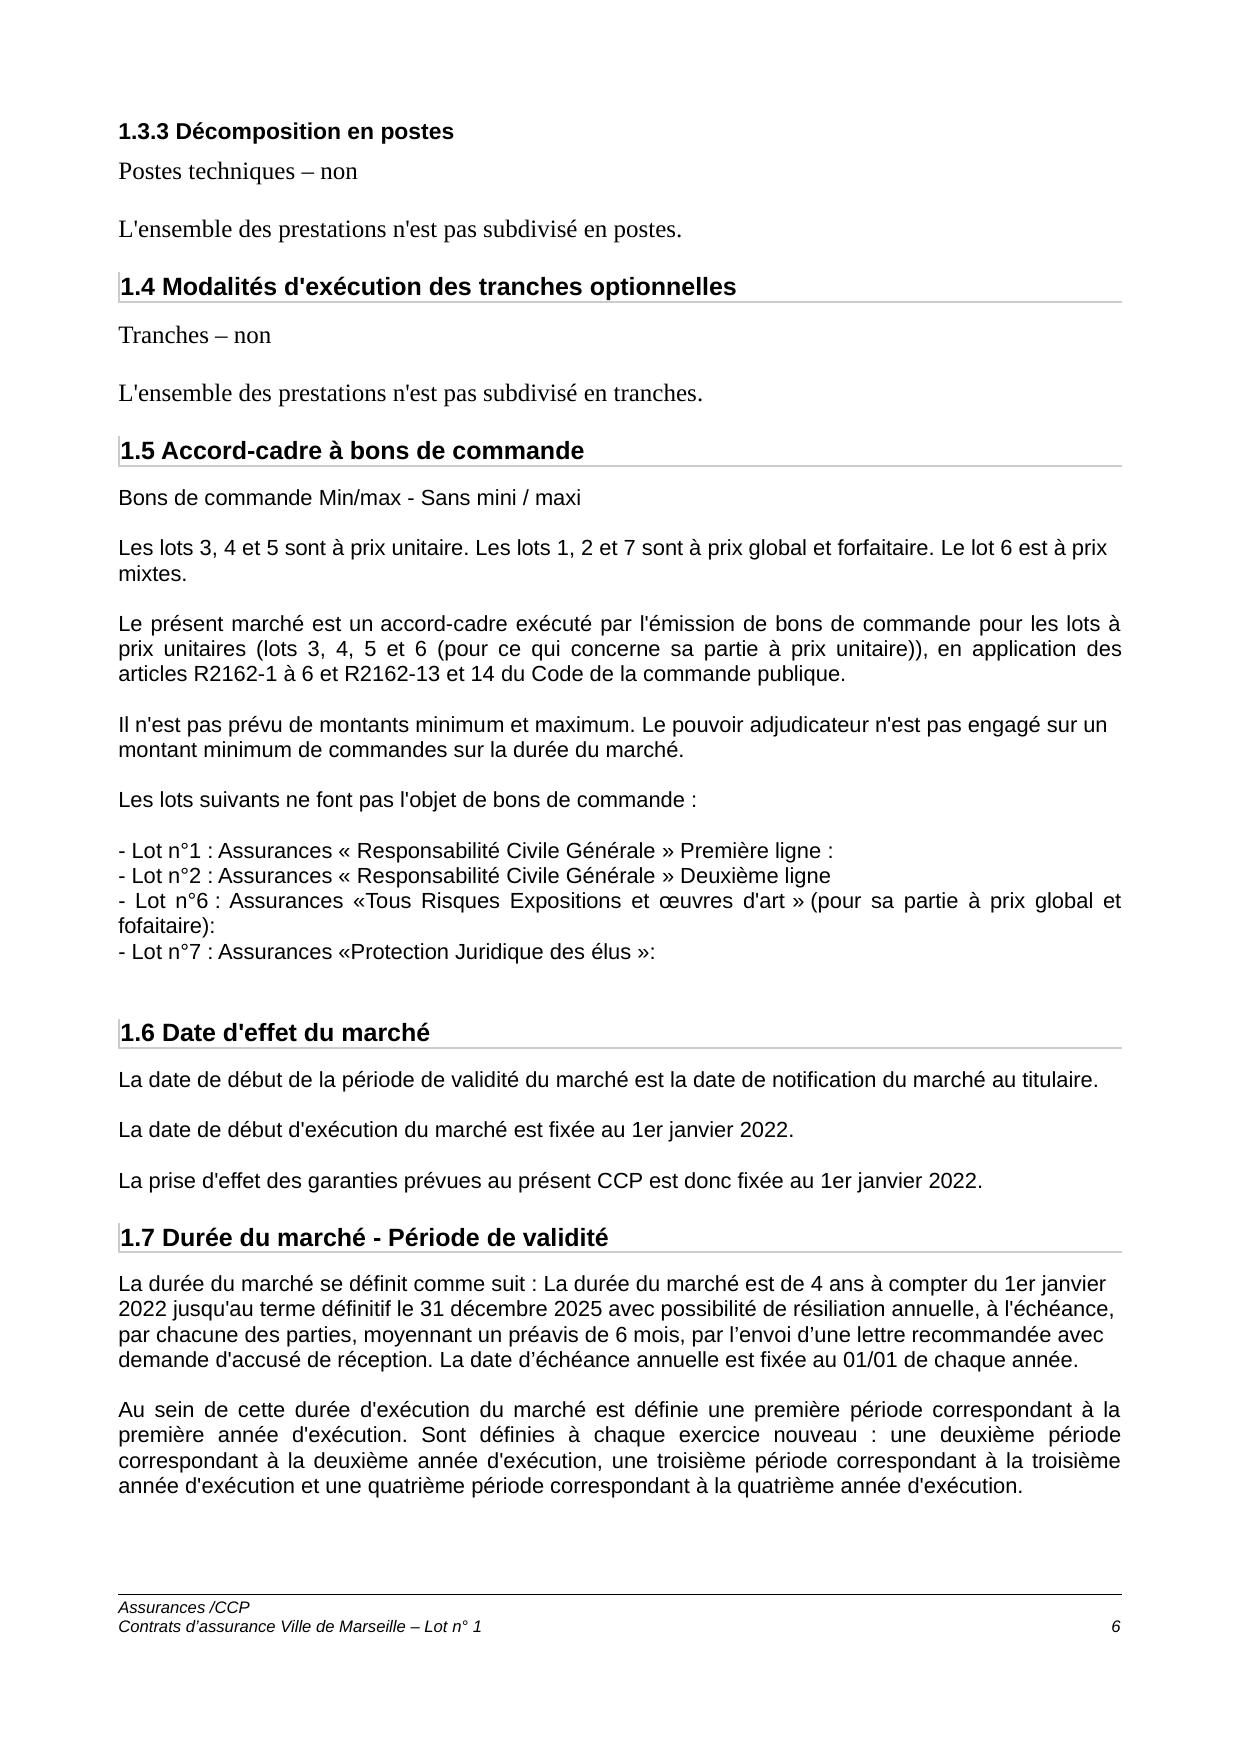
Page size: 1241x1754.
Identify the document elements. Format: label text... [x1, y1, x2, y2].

text Au sein de cette durée d'exécution du marché est définie une première période correspondant à la première année d'exécution. Sont définies à chaque exercice nouveau : une deuxième période correspondant à la deuxième année d'exécution, une troisième période correspondant à la troisième année d'exécution et une quatrième période correspondant à la quatrième année d'exécution. [118, 1397, 1122, 1498]
text L'ensemble des prestations n'est pas subdivisé en tranches. [118, 378, 1122, 407]
text La durée du marché se définit comme suit : La durée du marché est de 4 ans à compter du 1er janvier 2022 jusqu'au terme définitif le 31 décembre 2025 avec possibilité de résiliation annuelle, à l'échéance, par chacune des parties, moyennant un préavis de 6 mois, par l’envoi d’une lettre recommandée avec demande d'accusé de réception. La date d’échéance annuelle est fixée au 01/01 de chaque année. [118, 1271, 1122, 1372]
text Il n'est pas prévu de montants minimum et maximum. Le pouvoir adjudicateur n'est pas engagé sur un montant minimum de commandes sur la durée du marché. [118, 712, 1122, 762]
subtitle 1.6 Date d'effet du marché [118, 1018, 1122, 1047]
text Les lots suivants ne font pas l'objet de bons de commande : [118, 787, 1122, 812]
subtitle 1.5 Accord-cadre à bons de commande [120, 436, 1122, 465]
text La date de début de la période de validité du marché est la date de notification du marché au titulaire. [118, 1067, 1122, 1092]
text - Lot n°6 : Assurances «Tous Risques Expositions et œuvres d'art » (pour sa partie à prix global et fofaitaire): [118, 888, 1122, 938]
text Les lots 3, 4 et 5 sont à prix unitaire. Les lots 1, 2 et 7 sont à prix global et forfaitaire. Le lot 6 est à prix mixtes. [118, 535, 1122, 586]
text Bons de commande Min/max - Sans mini / maxi [118, 485, 1122, 510]
subtitle 1.7 Durée du marché - Période de validité [118, 1222, 1122, 1251]
text La date de début d'exécution du marché est fixée au 1er janvier 2022. [118, 1117, 1122, 1143]
text La prise d'effet des garanties prévues au présent CCP est donc fixée au 1er janvier 2022. [118, 1168, 1122, 1193]
text Le présent marché est un accord-cadre exécuté par l'émission de bons de commande pour les lots à prix unitaires (lots 3, 4, 5 et 6 (pour ce qui concerne sa partie à prix unitaire)), en application des articles R2162-1 à 6 et R2162-13 et 14 du Code de la commande publique. [118, 611, 1122, 686]
text - Lot n°7 : Assurances «Protection Juridique des élus »: [118, 938, 1122, 964]
subtitle 1.3.3 Décomposition en postes [118, 118, 1122, 144]
text Tranches – non [118, 321, 1122, 349]
text - Lot n°2 : Assurances « Responsabilité Civile Générale » Deuxième ligne [118, 863, 1122, 888]
text L'ensemble des prestations n'est pas subdivisé en postes. [118, 214, 1122, 242]
text Postes techniques – non [118, 156, 1122, 185]
text - Lot n°1 : Assurances « Responsabilité Civile Générale » Première ligne : [118, 838, 1122, 863]
subtitle 1.4 Modalités d'exécution des tranches optionnelles [120, 272, 1122, 301]
